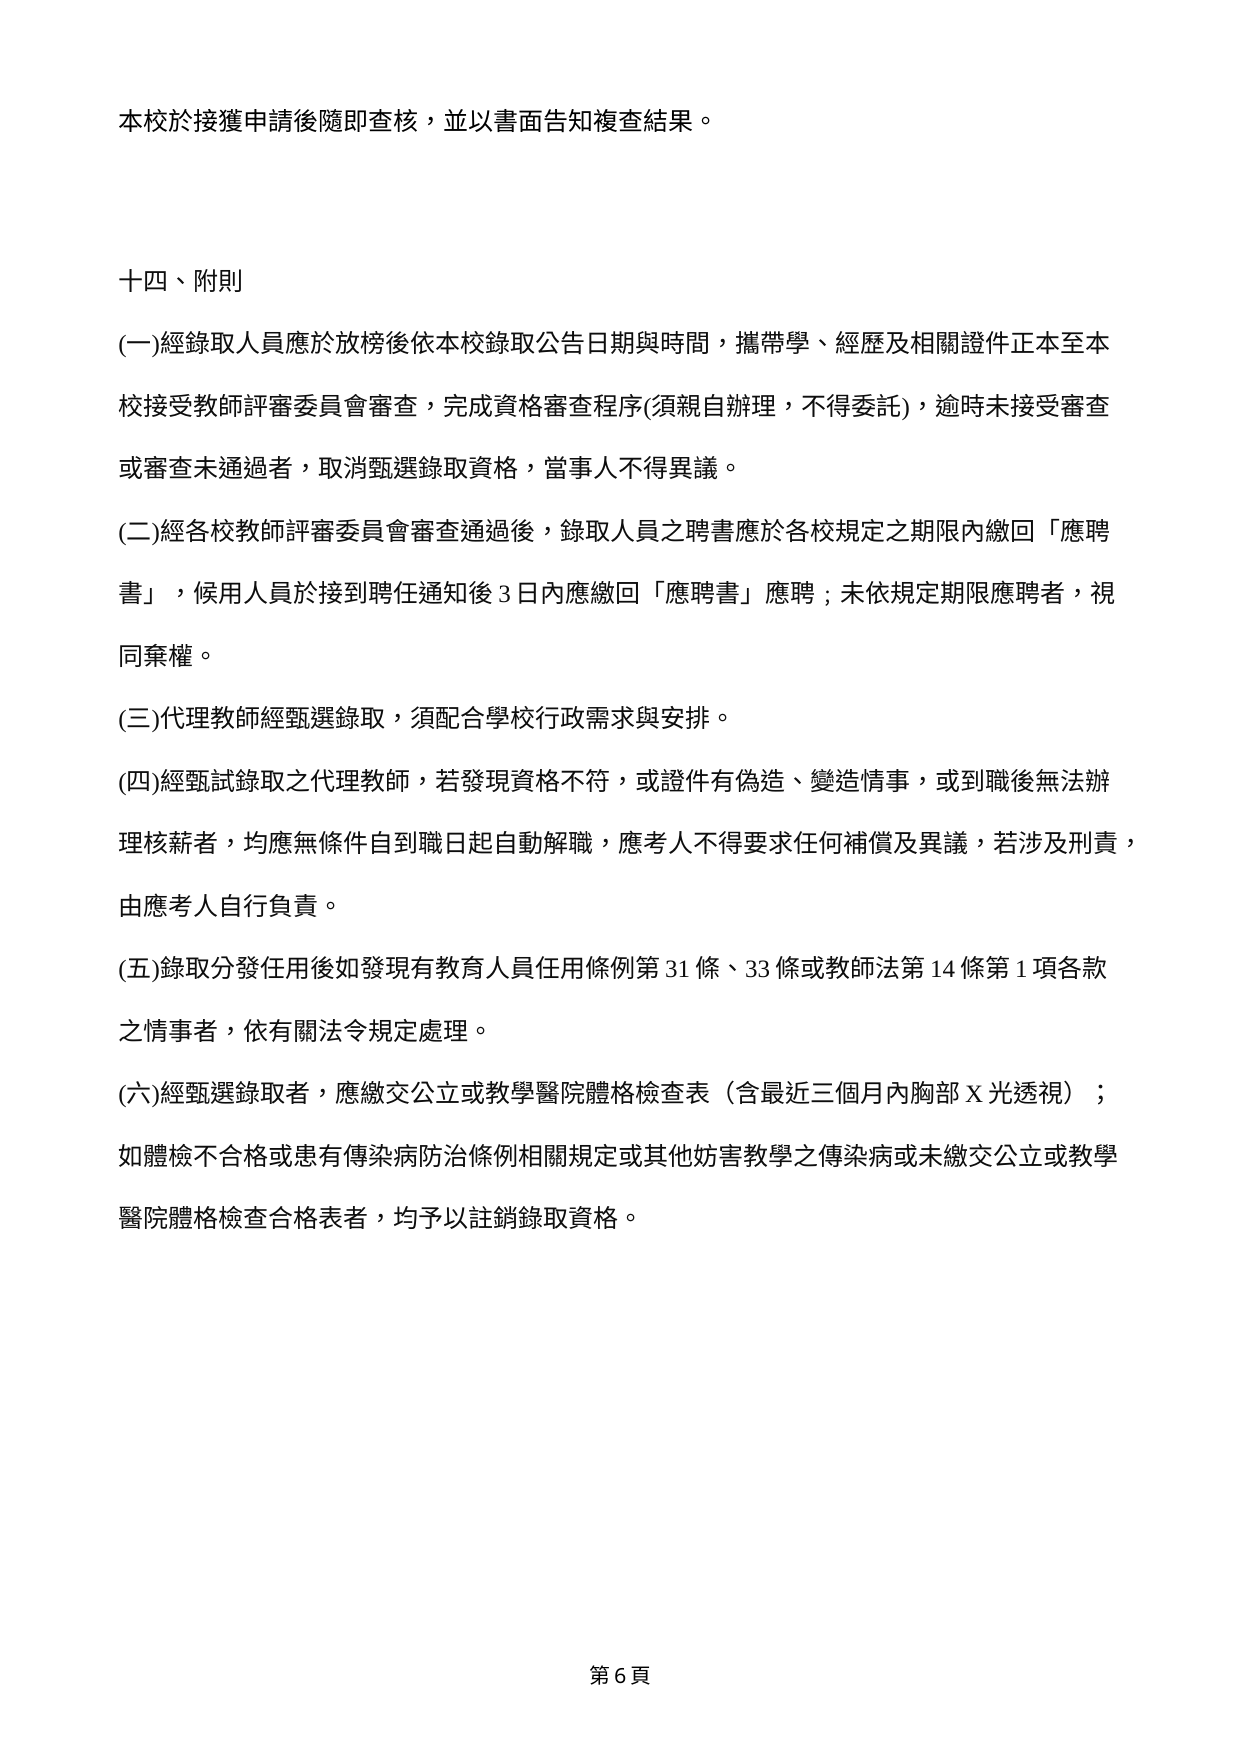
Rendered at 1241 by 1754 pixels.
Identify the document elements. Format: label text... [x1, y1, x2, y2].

text 本校於接獲申請後隨即查核，並以書面告知複查結果。 [118, 78, 1122, 141]
text 十四、附則 [118, 238, 1122, 300]
text (五)錄取分發任用後如發現有教育人員任用條例第31條、33條或教師法第14條第1項各款之情事者，依有關法令規定處理。 [118, 925, 1122, 1050]
text (六)經甄選錄取者，應繳交公立或教學醫院體格檢查表（含最近三個月內胸部X光透視）；如體檢不合格或患有傳染病防治條例相關規定或其他妨害教學之傳染病或未繳交公立或教學醫院體格檢查合格表者，均予以註銷錄取資格。 [118, 1050, 1122, 1238]
text (四)經甄試錄取之代理教師，若發現資格不符，或證件有偽造、變造情事，或到職後無法辦理核薪者，均應無條件自到職日起自動解職，應考人不得要求任何補償及異議，若涉及刑責，由應考人自行負責。 [118, 738, 1122, 925]
text (二)經各校教師評審委員會審查通過後，錄取人員之聘書應於各校規定之期限內繳回「應聘書」，候用人員於接到聘任通知後3日內應繳回「應聘書」應聘﹔未依規定期限應聘者，視同棄權。 [118, 488, 1122, 675]
text (三)代理教師經甄選錄取，須配合學校行政需求與安排。 [118, 675, 1122, 738]
text (一)經錄取人員應於放榜後依本校錄取公告日期與時間，攜帶學、經歷及相關證件正本至本校接受教師評審委員會審查，完成資格審查程序(須親自辦理，不得委託)，逾時未接受審查或審查未通過者，取消甄選錄取資格，當事人不得異議。 [118, 300, 1122, 488]
